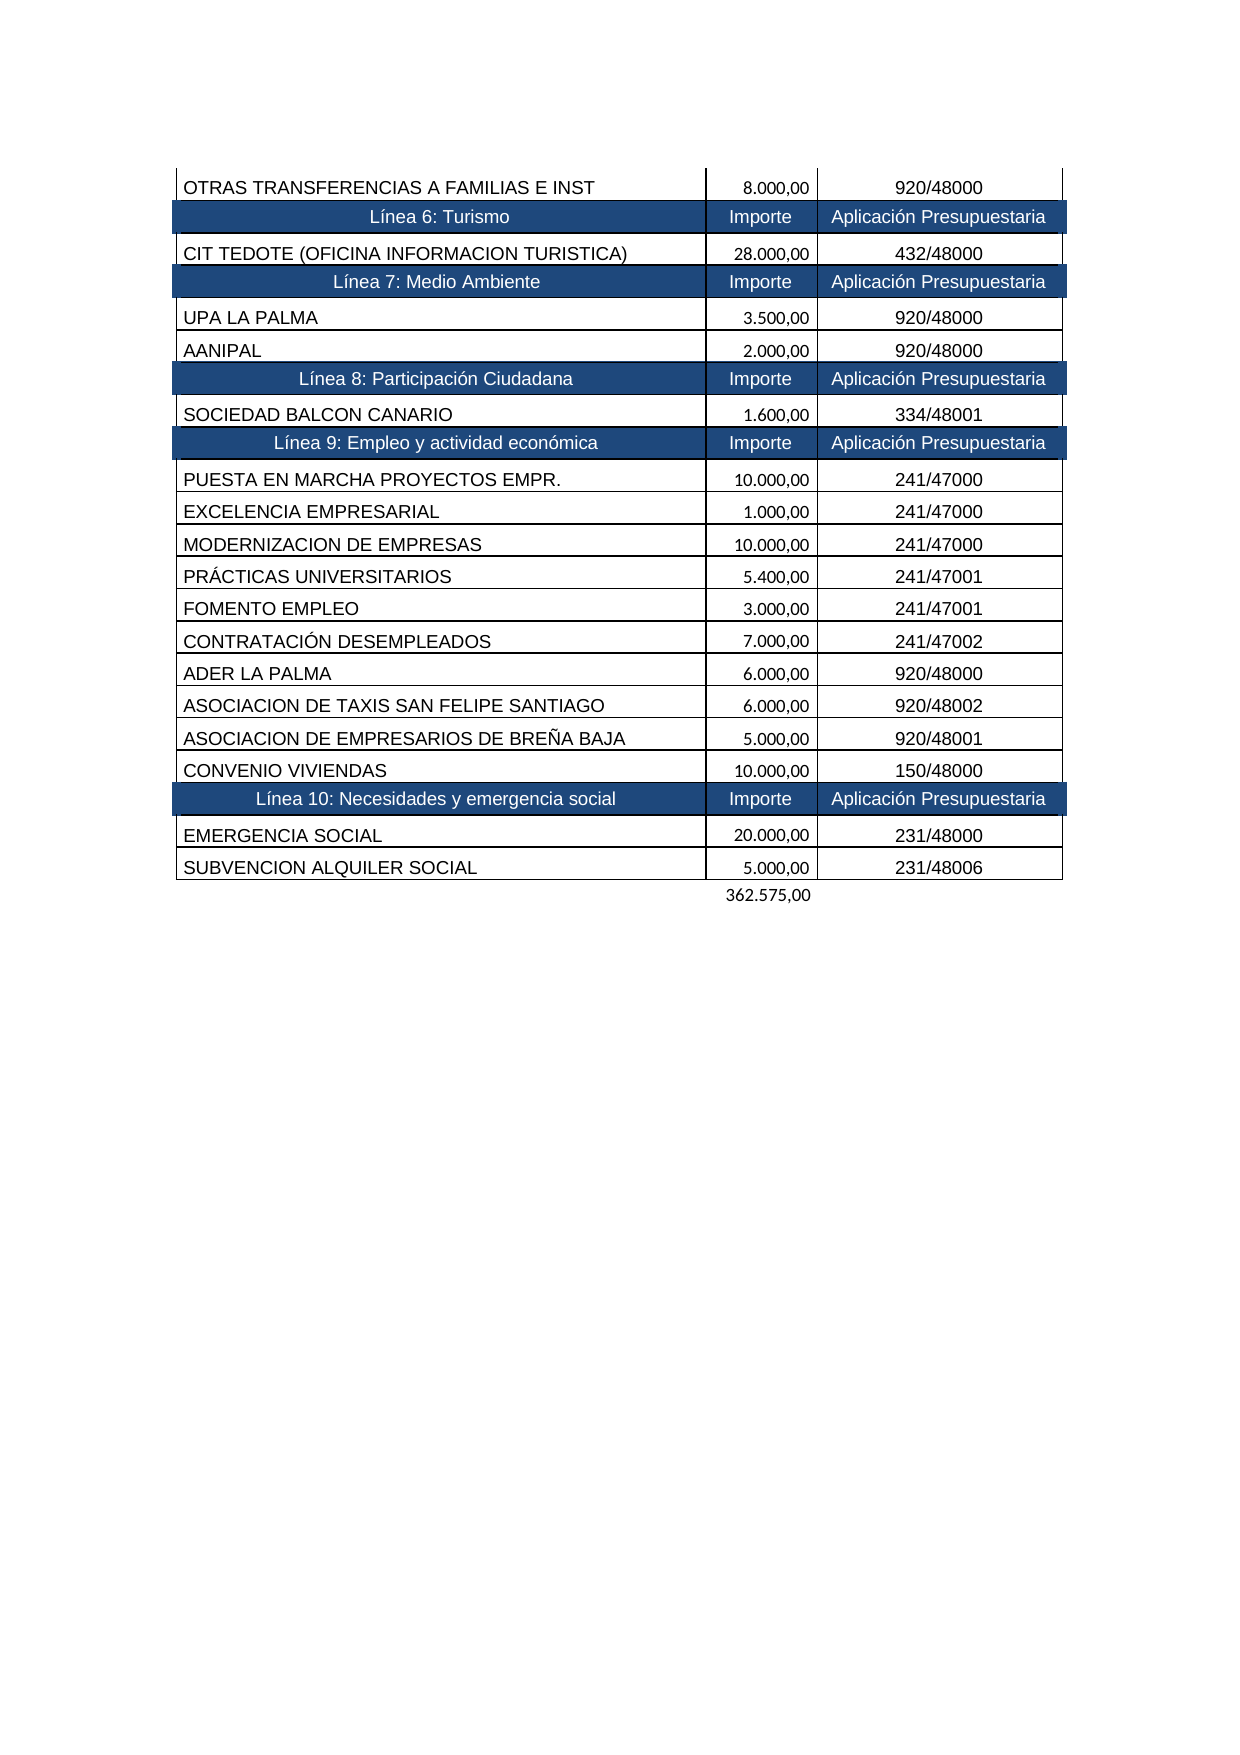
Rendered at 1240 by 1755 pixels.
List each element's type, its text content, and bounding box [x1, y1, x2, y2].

table_cell Importe [707, 266, 817, 297]
table_cell 3.500,00 [707, 298, 817, 329]
table_cell 10.000,00 [707, 525, 817, 555]
table_cell Aplicación Presupuestaria [818, 201, 1058, 232]
table_cell SUBVENCION ALQUILER SOCIAL [177, 848, 705, 878]
table_cell Importe [707, 363, 817, 394]
table_cell Línea 6: Turismo [181, 201, 705, 232]
table_cell Importe [707, 201, 817, 232]
table_cell 5.000,00 [707, 848, 817, 878]
table_cell 241/47000 [818, 492, 1062, 523]
table_cell 432/48000 [818, 234, 1062, 264]
table_header 920/48000 [818, 168, 1062, 200]
table_cell 920/48002 [818, 686, 1062, 717]
table_header 8.000,00 [707, 168, 817, 200]
table_cell 1.000,00 [707, 492, 817, 523]
table_cell CONTRATACIÓN DESEMPLEADOS [177, 622, 705, 652]
table_cell Importe [707, 783, 817, 814]
table_cell UPA LA PALMA [177, 298, 705, 329]
table_cell Importe [707, 428, 817, 458]
table_cell 5.400,00 [707, 557, 817, 588]
table_cell MODERNIZACION DE EMPRESAS [177, 525, 705, 555]
table_cell 10.000,00 [707, 460, 817, 491]
table_cell 241/47001 [818, 557, 1062, 588]
table_cell Línea 8: Participación Ciudadana [181, 363, 705, 394]
table_cell 10.000,00 [707, 751, 817, 782]
table_cell 231/48006 [818, 848, 1062, 878]
table_cell 241/47000 [818, 460, 1062, 491]
table_cell 241/47002 [818, 622, 1062, 652]
table_cell Aplicación Presupuestaria [818, 783, 1058, 814]
table_cell EMERGENCIA SOCIAL [177, 816, 705, 846]
table_cell Línea 7: Medio Ambiente [181, 266, 705, 297]
table_cell FOMENTO EMPLEO [177, 589, 705, 620]
table_cell 334/48001 [818, 395, 1062, 426]
table_cell AANIPAL [177, 331, 705, 361]
table_cell 920/48000 [818, 298, 1062, 329]
table_cell ASOCIACION DE EMPRESARIOS DE BREÑA BAJA [177, 718, 705, 749]
table_cell PRÁCTICAS UNIVERSITARIOS [177, 557, 705, 588]
table_cell 3.000,00 [707, 589, 817, 620]
table_cell 150/48000 [818, 751, 1062, 782]
table_cell PUESTA EN MARCHA PROYECTOS EMPR. [177, 460, 705, 491]
table_cell 920/48001 [818, 718, 1062, 749]
table_cell 7.000,00 [707, 622, 817, 652]
table_cell Aplicación Presupuestaria [818, 363, 1058, 394]
table_cell 1.600,00 [707, 395, 817, 426]
table_cell Línea 9: Empleo y actividad económica [181, 428, 705, 458]
table_header OTRAS TRANSFERENCIAS A FAMILIAS E INST [177, 168, 705, 200]
table_cell Aplicación Presupuestaria [818, 266, 1058, 297]
text 362.575,00 [524, 884, 1011, 907]
table_cell CIT TEDOTE (OFICINA INFORMACION TURISTICA) [177, 234, 705, 264]
table_cell Línea 10: Necesidades y emergencia social [181, 783, 705, 814]
table_cell Aplicación Presupuestaria [818, 428, 1058, 458]
table_cell 241/47001 [818, 589, 1062, 620]
table_cell 2.000,00 [707, 331, 817, 361]
table_cell ADER LA PALMA [177, 654, 705, 684]
table_cell 5.000,00 [707, 718, 817, 749]
table_cell EXCELENCIA EMPRESARIAL [177, 492, 705, 523]
table_cell SOCIEDAD BALCON CANARIO [177, 395, 705, 426]
table_cell CONVENIO VIVIENDAS [177, 751, 705, 782]
table_cell 6.000,00 [707, 654, 817, 684]
table_cell 20.000,00 [707, 816, 817, 846]
table_cell 920/48000 [818, 654, 1062, 684]
table_cell ASOCIACION DE TAXIS SAN FELIPE SANTIAGO [177, 686, 705, 717]
table_cell 920/48000 [818, 331, 1062, 361]
table_cell 241/47000 [818, 525, 1062, 555]
table_cell 28.000,00 [707, 234, 817, 264]
table_cell 6.000,00 [707, 686, 817, 717]
table_cell 231/48000 [818, 816, 1062, 846]
